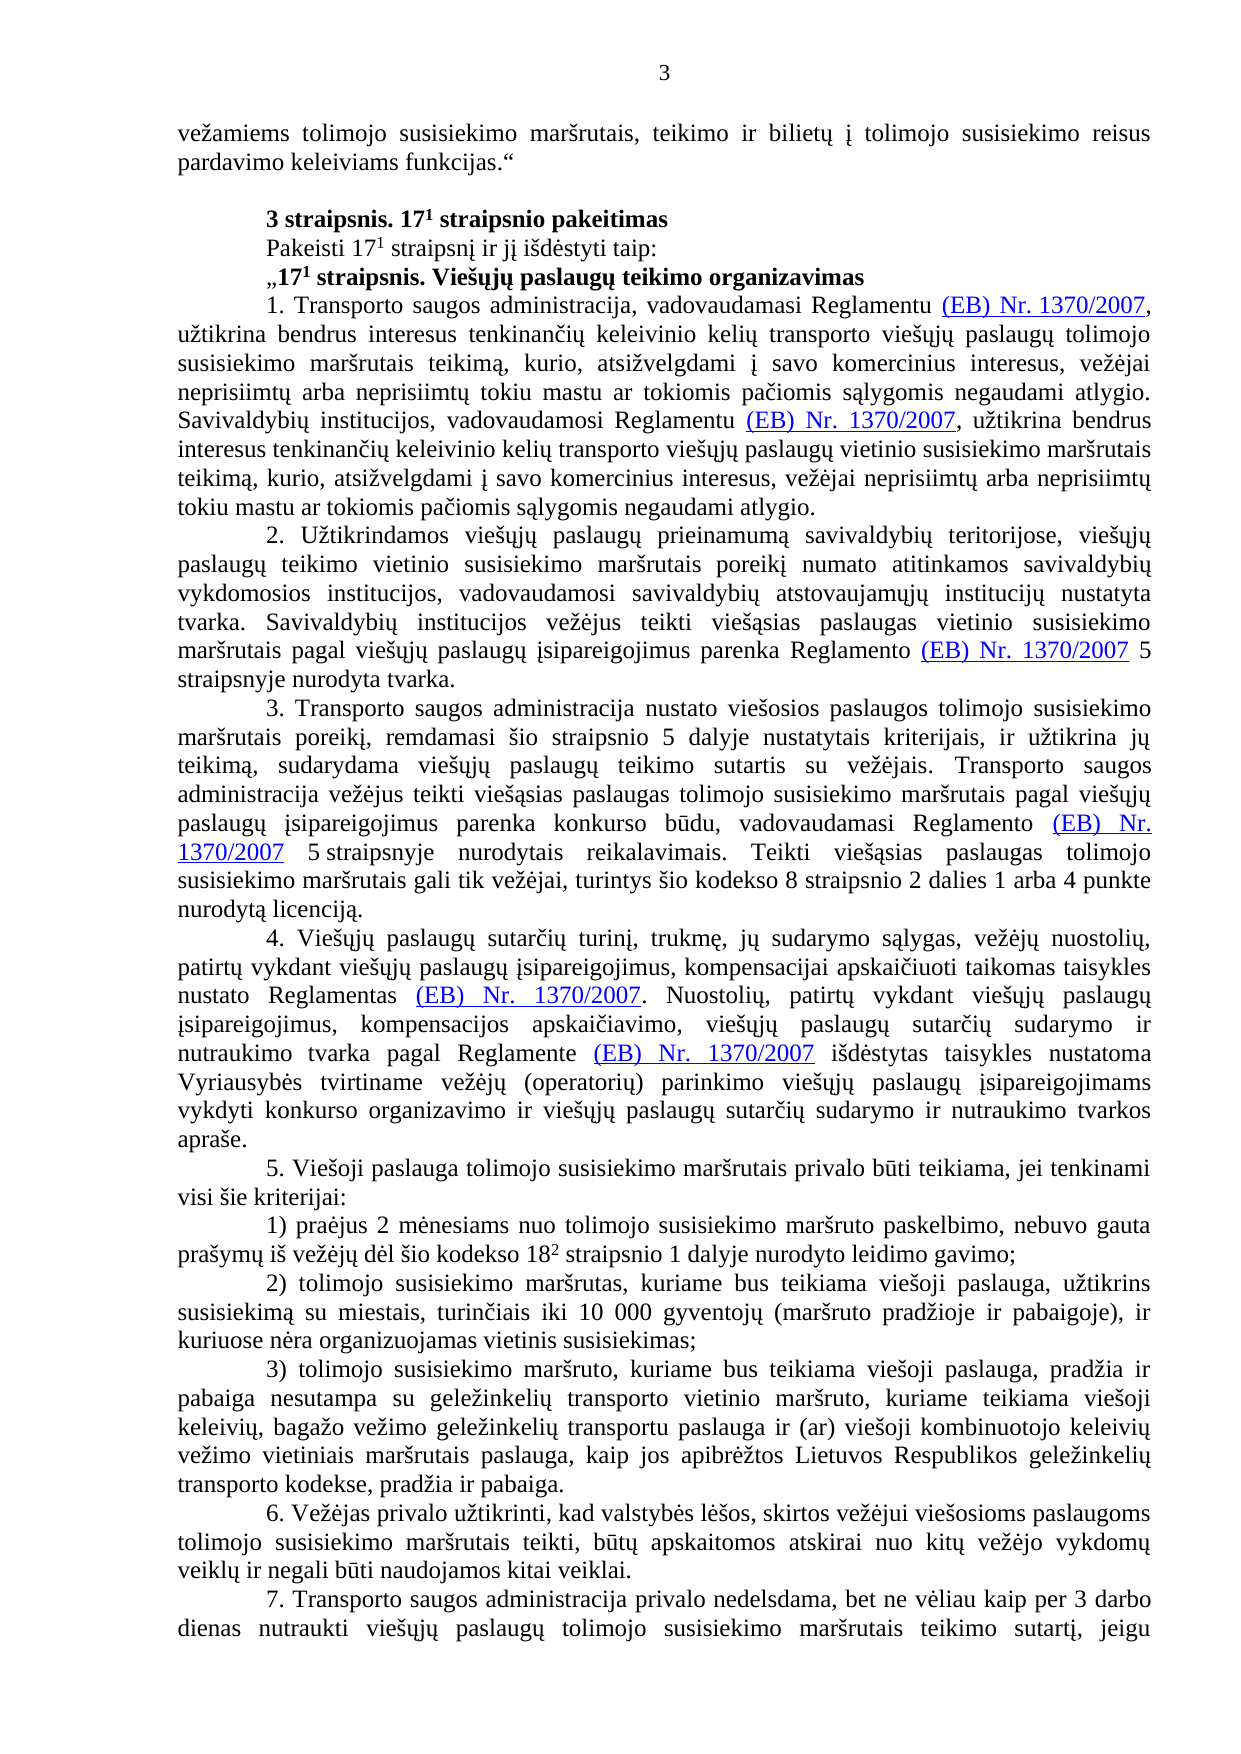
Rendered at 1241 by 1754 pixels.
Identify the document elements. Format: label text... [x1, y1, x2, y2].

text 1) praėjus 2 mėnesiams nuo tolimojo susisiekimo maršruto paskelbimo, nebuvo gauta prašymų iš vežėjų dėl šio kodekso 182 straipsnio 1 dalyje nurodyto leidimo gavimo; [177, 1211, 1152, 1268]
text Pakeisti 171 straipsnį ir jį išdėstyti taip: [177, 233, 1152, 262]
text 3 straipsnis. 171 straipsnio pakeitimas [177, 204, 1152, 233]
text 1. Transporto saugos administracija, vadovaudamasi Reglamentu (EB) Nr. 1370/2007, užtikrina bendrus interesus tenkinančių keleivinio kelių transporto viešųjų paslaugų tolimojo susisiekimo maršrutais teikimą, kurio, atsižvelgdami į savo komercinius interesus, vežėjai neprisiimtų arba neprisiimtų tokiu mastu ar tokiomis pačiomis sąlygomis negaudami atlygio. Savivaldybių institucijos, vadovaudamosi Reglamentu (EB) Nr. 1370/2007, užtikrina bendrus interesus tenkinančių keleivinio kelių transporto viešųjų paslaugų vietinio susisiekimo maršrutais teikimą, kurio, atsižvelgdami į savo komercinius interesus, vežėjai neprisiimtų arba neprisiimtų tokiu mastu ar tokiomis pačiomis sąlygomis negaudami atlygio. [177, 291, 1152, 521]
text 3) tolimojo susisiekimo maršruto, kuriame bus teikiama viešoji paslauga, pradžia ir pabaiga nesutampa su geležinkelių transporto vietinio maršruto, kuriame teikiama viešoji keleivių, bagažo vežimo geležinkelių transportu paslauga ir (ar) viešoji kombinuotojo keleivių vežimo vietiniais maršrutais paslauga, kaip jos apibrėžtos Lietuvos Respublikos geležinkelių transporto kodekse, pradžia ir pabaiga. [177, 1354, 1152, 1498]
text 6. Vežėjas privalo užtikrinti, kad valstybės lėšos, skirtos vežėjui viešosioms paslaugoms tolimojo susisiekimo maršrutais teikti, būtų apskaitomos atskirai nuo kitų vežėjo vykdomų veiklų ir negali būti naudojamos kitai veiklai. [177, 1498, 1152, 1584]
text 7. Transporto saugos administracija privalo nedelsdama, bet ne vėliau kaip per 3 darbo dienas nutraukti viešųjų paslaugų tolimojo susisiekimo maršrutais teikimo sutartį, jeigu [177, 1584, 1152, 1642]
text 3. Transporto saugos administracija nustato viešosios paslaugos tolimojo susisiekimo maršrutais poreikį, remdamasi šio straipsnio 5 dalyje nustatytais kriterijais, ir užtikrina jų teikimą, sudarydama viešųjų paslaugų teikimo sutartis su vežėjais. Transporto saugos administracija vežėjus teikti viešąsias paslaugas tolimojo susisiekimo maršrutais pagal viešųjų paslaugų įsipareigojimus parenka konkurso būdu, vadovaudamasi Reglamento (EB) Nr. 1370/2007 5 straipsnyje nurodytais reikalavimais. Teikti viešąsias paslaugas tolimojo susisiekimo maršrutais gali tik vežėjai, turintys šio kodekso 8 straipsnio 2 dalies 1 arba 4 punkte nurodytą licenciją. [177, 693, 1152, 923]
text 4. Viešųjų paslaugų sutarčių turinį, trukmę, jų sudarymo sąlygas, vežėjų nuostolių, patirtų vykdant viešųjų paslaugų įsipareigojimus, kompensacijai apskaičiuoti taikomas taisykles nustato Reglamentas (EB) Nr. 1370/2007. Nuostolių, patirtų vykdant viešųjų paslaugų įsipareigojimus, kompensacijos apskaičiavimo, viešųjų paslaugų sutarčių sudarymo ir nutraukimo tvarka pagal Reglamente (EB) Nr. 1370/2007 išdėstytas taisykles nustatoma Vyriausybės tvirtiname vežėjų (operatorių) parinkimo viešųjų paslaugų įsipareigojimams vykdyti konkurso organizavimo ir viešųjų paslaugų sutarčių sudarymo ir nutraukimo tvarkos apraše. [177, 923, 1152, 1153]
text 2) tolimojo susisiekimo maršrutas, kuriame bus teikiama viešoji paslauga, užtikrins susisiekimą su miestais, turinčiais iki 10 000 gyventojų (maršruto pradžioje ir pabaigoje), ir kuriuose nėra organizuojamas vietinis susisiekimas; [177, 1268, 1152, 1354]
text vežamiems tolimojo susisiekimo maršrutais, teikimo ir bilietų į tolimojo susisiekimo reisus pardavimo keleiviams funkcijas.“ [177, 118, 1152, 176]
text „171 straipsnis. Viešųjų paslaugų teikimo organizavimas [177, 262, 1152, 291]
text 2. Užtikrindamos viešųjų paslaugų prieinamumą savivaldybių teritorijose, viešųjų paslaugų teikimo vietinio susisiekimo maršrutais poreikį numato atitinkamos savivaldybių vykdomosios institucijos, vadovaudamosi savivaldybių atstovaujamųjų institucijų nustatyta tvarka. Savivaldybių institucijos vežėjus teikti viešąsias paslaugas vietinio susisiekimo maršrutais pagal viešųjų paslaugų įsipareigojimus parenka Reglamento (EB) Nr. 1370/2007 5 straipsnyje nurodyta tvarka. [177, 521, 1152, 693]
text 5. Viešoji paslauga tolimojo susisiekimo maršrutais privalo būti teikiama, jei tenkinami visi šie kriterijai: [177, 1153, 1152, 1211]
